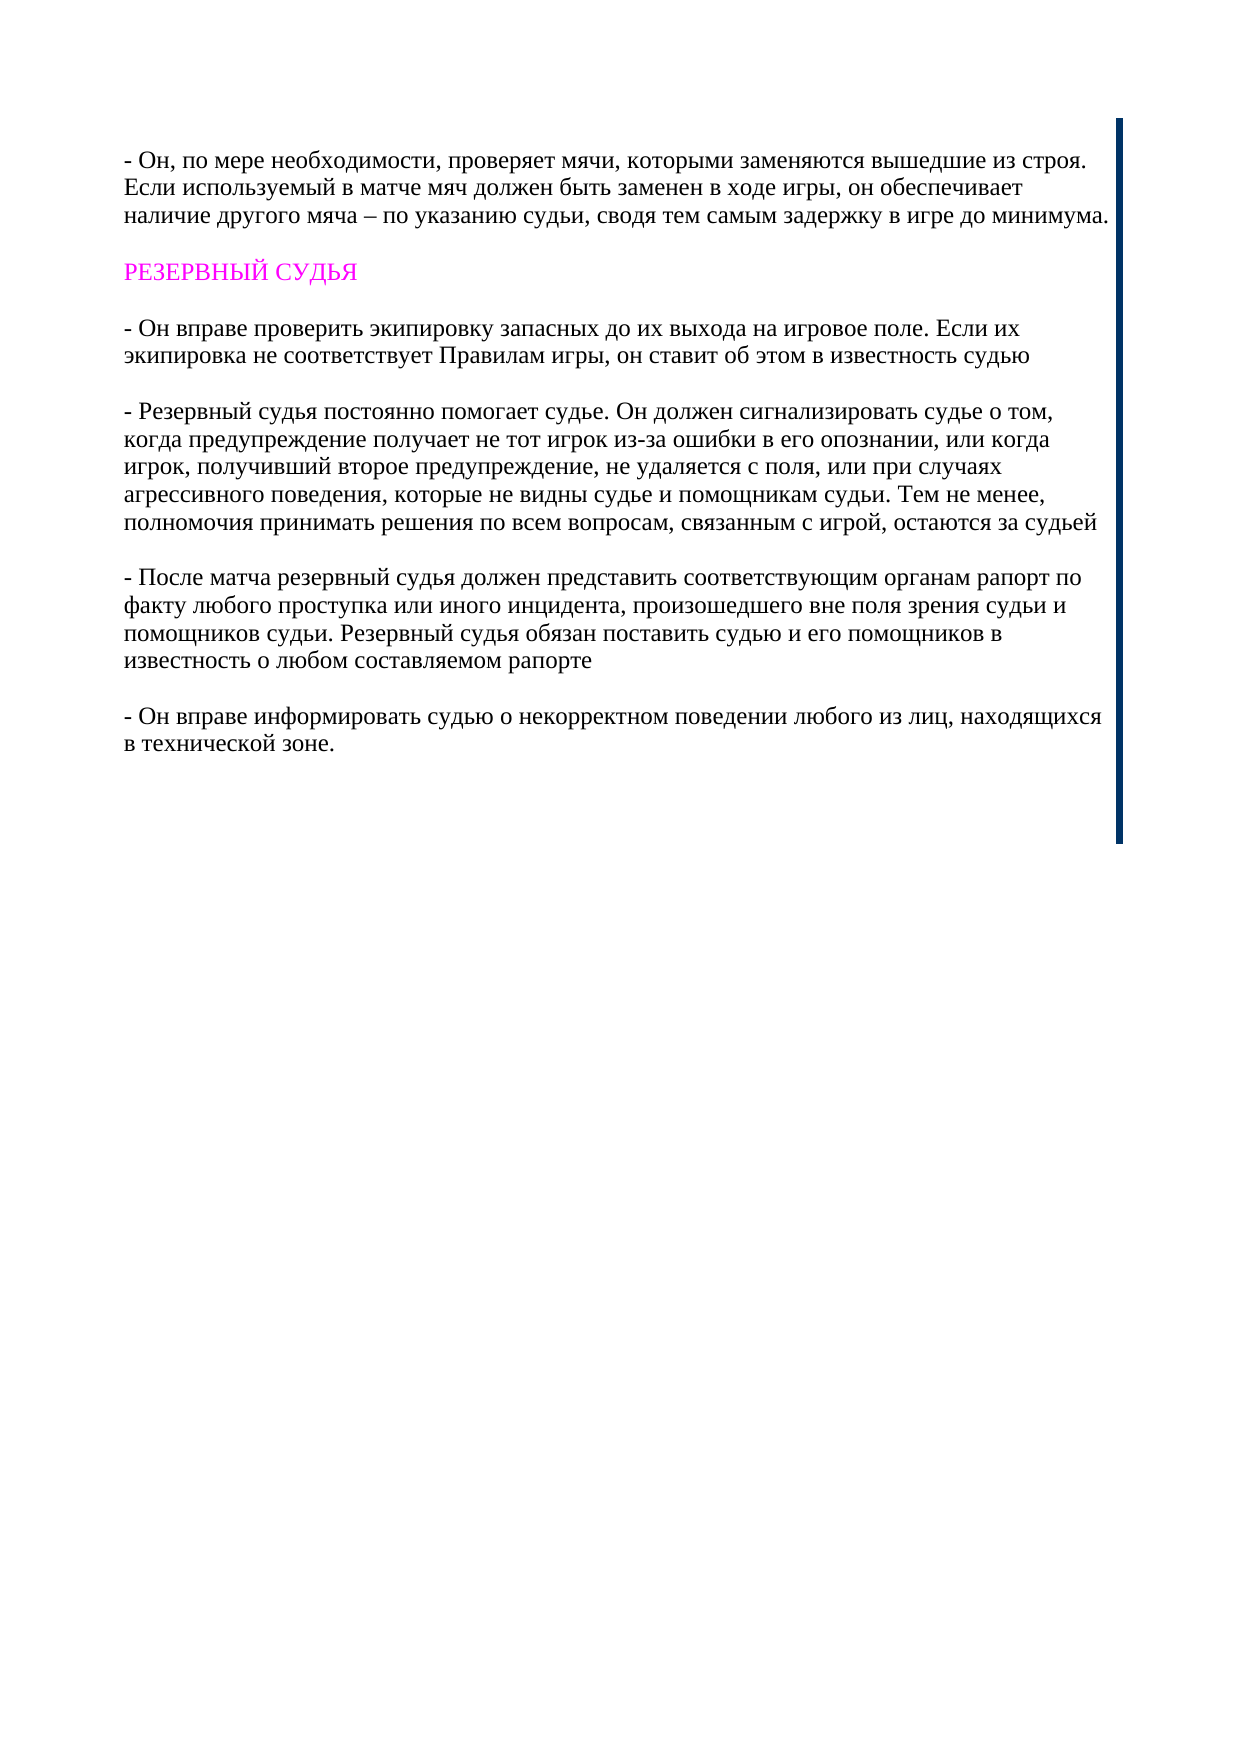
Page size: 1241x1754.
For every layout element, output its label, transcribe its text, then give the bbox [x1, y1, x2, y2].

table_header [1116, 118, 1123, 844]
table_cell - Он, по мере необходимости, проверяет мячи, которыми заменяются вышедшие из строя. Если используемый в матче мяч должен быть заменен в ходе игры, он обеспечивает наличие другого мяча – по указанию судьи, сводя тем самым задержку в игре до минимума. РЕЗЕРВНЫЙ СУДЬЯ - Он вправе проверить экипировку запасных до их выхода на игровое поле. Если их экипировка не соответствует Правилам игры, он ставит об этом в известность судью - Резервный судья постоянно помогает судье. Он должен сигнализировать судье о том, когда предупреждение получает не тот игрок из-за ошибки в его опознании, или когда игрок, получивший второе предупреждение, не удаляется с поля, или при случаях агрессивного поведения, которые не видны судье и помощникам судьи. Тем не менее, полномочия принимать решения по всем вопросам, связанным с игрой, остаются за судьей - После матча резервный судья должен представить соответствующим органам рапорт по факту любого проступка или иного инцидента, произошедшего вне поля зрения судьи и помощников судьи. Резервный судья обязан поставить судью и его помощников в известность о любом составляемом рапорте - Он вправе информировать судью о некорректном поведении любого из лиц, находящихся в технической зоне. [124, 118, 1116, 844]
